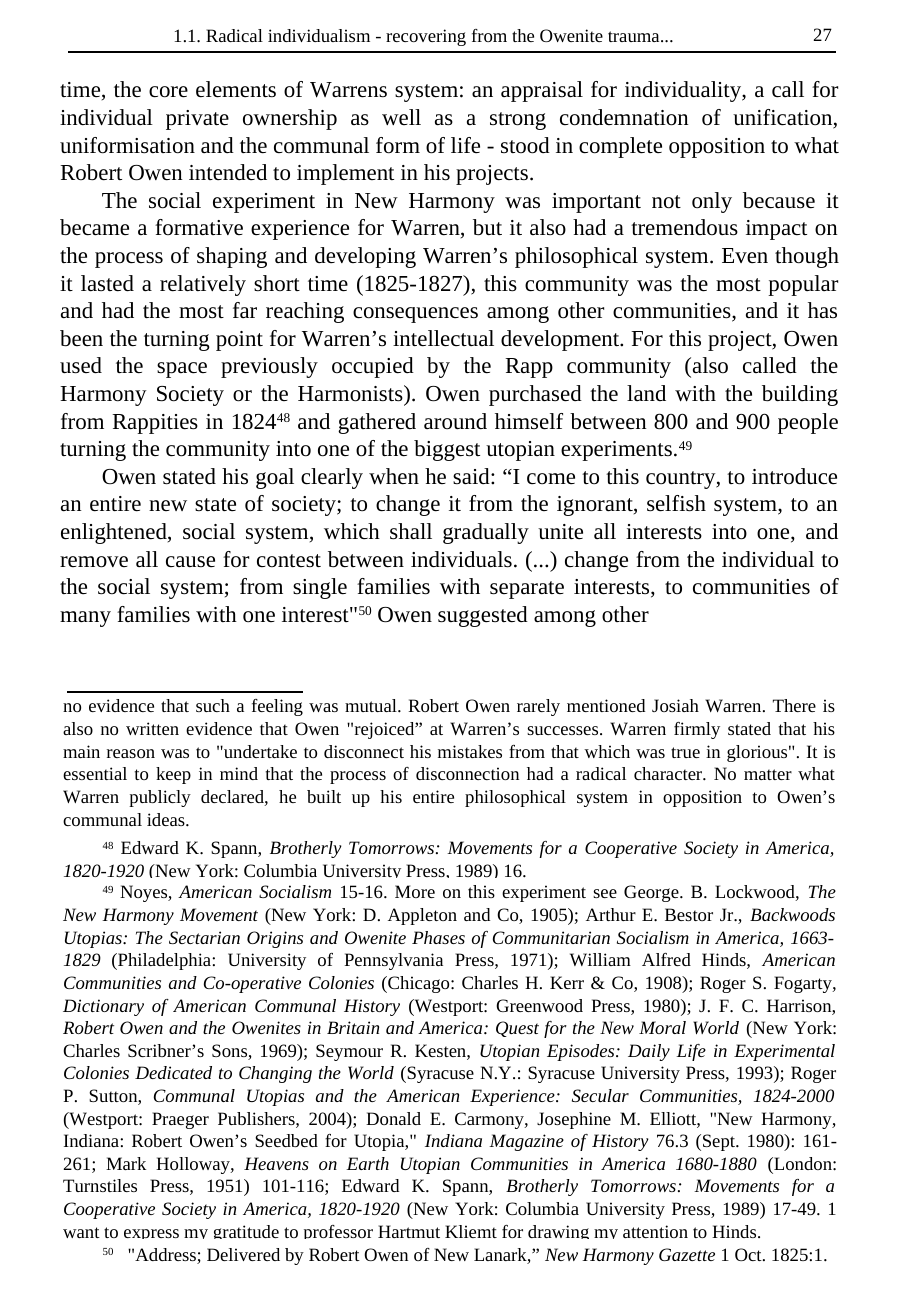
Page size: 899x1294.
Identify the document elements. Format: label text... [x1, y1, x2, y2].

text no evidence that such a feeling was mutual. Robert Owen rarely mentioned Josiah Warren. There is also no written evidence that Owen "rejoiced” at Warren’s successes. Warren firmly stated that his main reason was to "undertake to disconnect his mistakes from that which was true in glorious". It is essential to keep in mind that the process of disconnection had a radical character. No matter what Warren publicly declared, he built up his entire philosophical system in opposition to Owen’s communal ideas. [63, 695, 837, 828]
text 50 "Address; Delivered by Robert Owen of New Lanark,” New Harmony Gazette 1 Oct. 1825:1. [63, 1243, 837, 1265]
text 27 [813, 24, 838, 46]
text The social experiment in New Harmony was important not only because it became a formative experience for Warren, but it also had a tremendous impact on the process of shaping and developing Warren’s philosophical system. Even though it lasted a relatively short time (1825-1827), this community was the most popular and had the most far reaching consequences among other communities, and it has been the turning point for Warren’s intellectual development. For this project, Owen used the space previously occupied by the Rapp community (also called the Harmony Society or the Harmonists). Owen purchased the land with the building from Rappities in 182448 and gathered around himself between 800 and 900 people turning the community into one of the biggest utopian experiments.49 [60, 187, 840, 462]
text 1.1. Radical individualism - recovering from the Owenite trauma... [173, 25, 730, 46]
text Owen stated his goal clearly when he said: “I come to this country, to introduce an entire new state of society; to change it from the ignorant, selfish system, to an enlightened, social system, which shall gradually unite all interests into one, and remove all cause for contest between individuals. (...) change from the individual to the social system; from single families with separate interests, to communities of many families with one interest"50 Owen suggested among other [60, 463, 840, 627]
text 49 Noyes, American Socialism 15-16. More on this experiment see George. B. Lockwood, The New Harmony Movement (New York: D. Appleton and Co, 1905); Arthur E. Bestor Jr., Backwoods Utopias: The Sectarian Origins and Owenite Phases of Communitarian Socialism in America, 1663-1829 (Philadelphia: University of Pennsylvania Press, 1971); William Alfred Hinds, American Communities and Co-operative Colonies (Chicago: Charles H. Kerr & Co, 1908); Roger S. Fogarty, Dictionary of American Communal History (Westport: Greenwood Press, 1980); J. F. C. Harrison, Robert Owen and the Owenites in Britain and America: Quest for the New Moral World (New York: Charles Scribner’s Sons, 1969); Seymour R. Kesten, Utopian Episodes: Daily Life in Experimental Colonies Dedicated to Changing the World (Syracuse N.Y.: Syracuse University Press, 1993); Roger P. Sutton, Communal Utopias and the American Experience: Secular Communities, 1824-2000 (Westport: Praeger Publishers, 2004); Donald E. Carmony, Josephine M. Elliott, "New Harmony, Indiana: Robert Owen’s Seedbed for Utopia," Indiana Magazine of History 76.3 (Sept. 1980): 161-261; Mark Holloway, Heavens on Earth Utopian Communities in America 1680-1880 (London: Turnstiles Press, 1951) 101-116; Edward K. Spann, Brotherly Tomorrows: Movements for a Cooperative Society in America, 1820-1920 (New York: Columbia University Press, 1989) 17-49. 1 want to express my gratitude to professor Hartmut Kliemt for drawing my attention to Hinds. [63, 881, 837, 1239]
text 48 Edward K. Spann, Brotherly Tomorrows: Movements for a Cooperative Society in America, 1820-1920 (New York: Columbia University Press, 1989) 16. [63, 837, 837, 877]
text time, the core elements of Warrens system: an appraisal for individuality, a call for individual private ownership as well as a strong condemnation of unification, uniformisation and the communal form of life - stood in complete opposition to what Robert Owen intended to implement in his projects. [60, 76, 840, 186]
